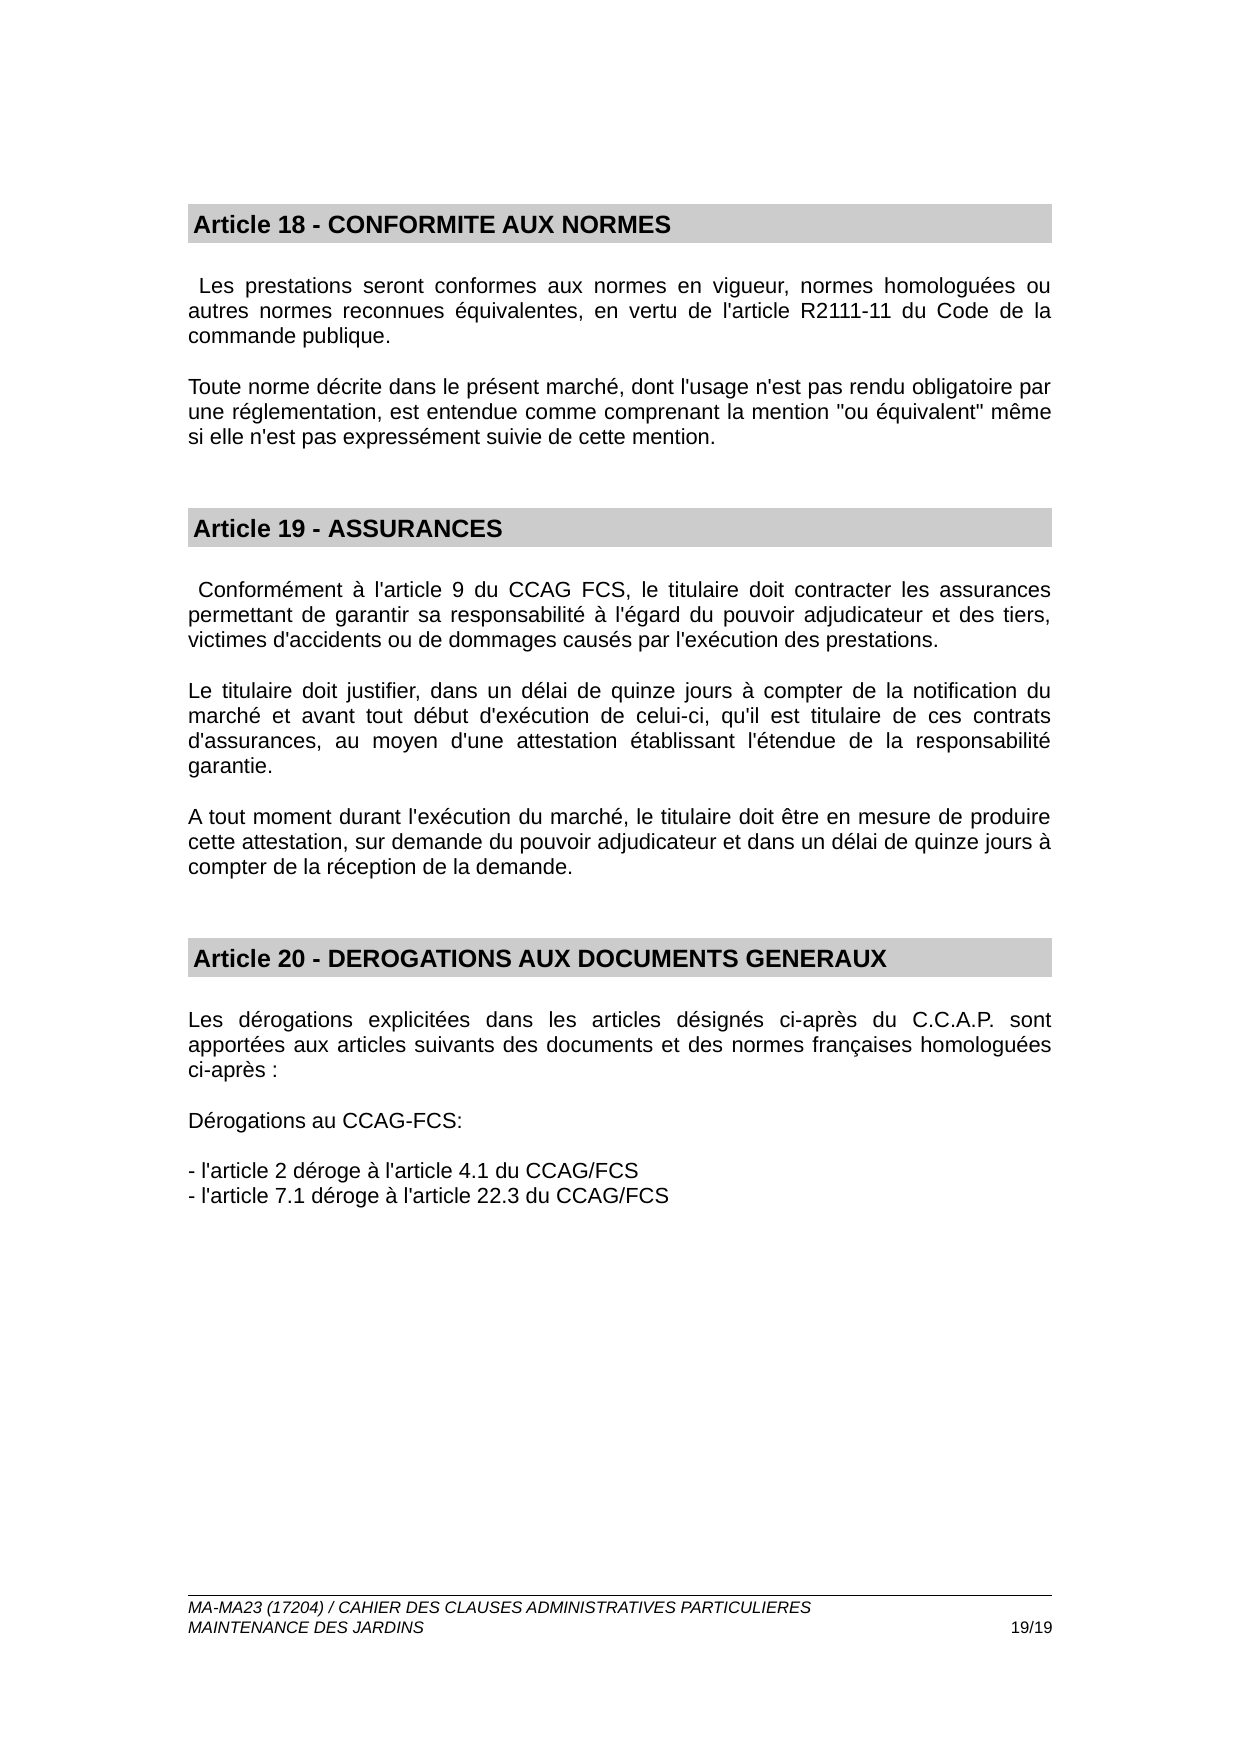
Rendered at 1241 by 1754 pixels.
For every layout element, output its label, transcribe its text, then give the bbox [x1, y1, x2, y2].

text Dérogations au CCAG-FCS: [188, 1108, 1052, 1133]
text Les prestations seront conformes aux normes en vigueur, normes homologuées ou autres normes reconnues équivalentes, en vertu de l'article R2111-11 du Code de la commande publique. [188, 273, 1052, 349]
text - l'article 2 déroge à l'article 4.1 du CCAG/FCS [188, 1158, 1052, 1183]
text Le titulaire doit justifier, dans un délai de quinze jours à compter de la notification du marché et avant tout début d'exécution de celui-ci, qu'il est titulaire de ces contrats d'assurances, au moyen d'une attestation établissant l'étendue de la responsabilité garantie. [188, 678, 1052, 779]
text Les dérogations explicitées dans les articles désignés ci-après du C.C.A.P. sont apportées aux articles suivants des documents et des normes françaises homologuées ci-après : [188, 1007, 1052, 1083]
text Conformément à l'article 9 du CCAG FCS, le titulaire doit contracter les assurances permettant de garantir sa responsabilité à l'égard du pouvoir adjudicateur et des tiers, victimes d'accidents ou de dommages causés par l'exécution des prestations. [188, 577, 1052, 653]
subtitle ASSURANCES [190, 511, 1050, 545]
text Toute norme décrite dans le présent marché, dont l'usage n'est pas rendu obligatoire par une réglementation, est entendue comme comprenant la mention "ou équivalent" même si elle n'est pas expressément suivie de cette mention. [188, 374, 1052, 449]
text - l'article 7.1 déroge à l'article 22.3 du CCAG/FCS [188, 1183, 1052, 1209]
text A tout moment durant l'exécution du marché, le titulaire doit être en mesure de produire cette attestation, sur demande du pouvoir adjudicateur et dans un délai de quinze jours à compter de la réception de la demande. [188, 804, 1052, 879]
subtitle CONFORMITE AUX NORMES [190, 207, 1050, 241]
subtitle DEROGATIONS AUX DOCUMENTS GENERAUX [190, 941, 1050, 975]
